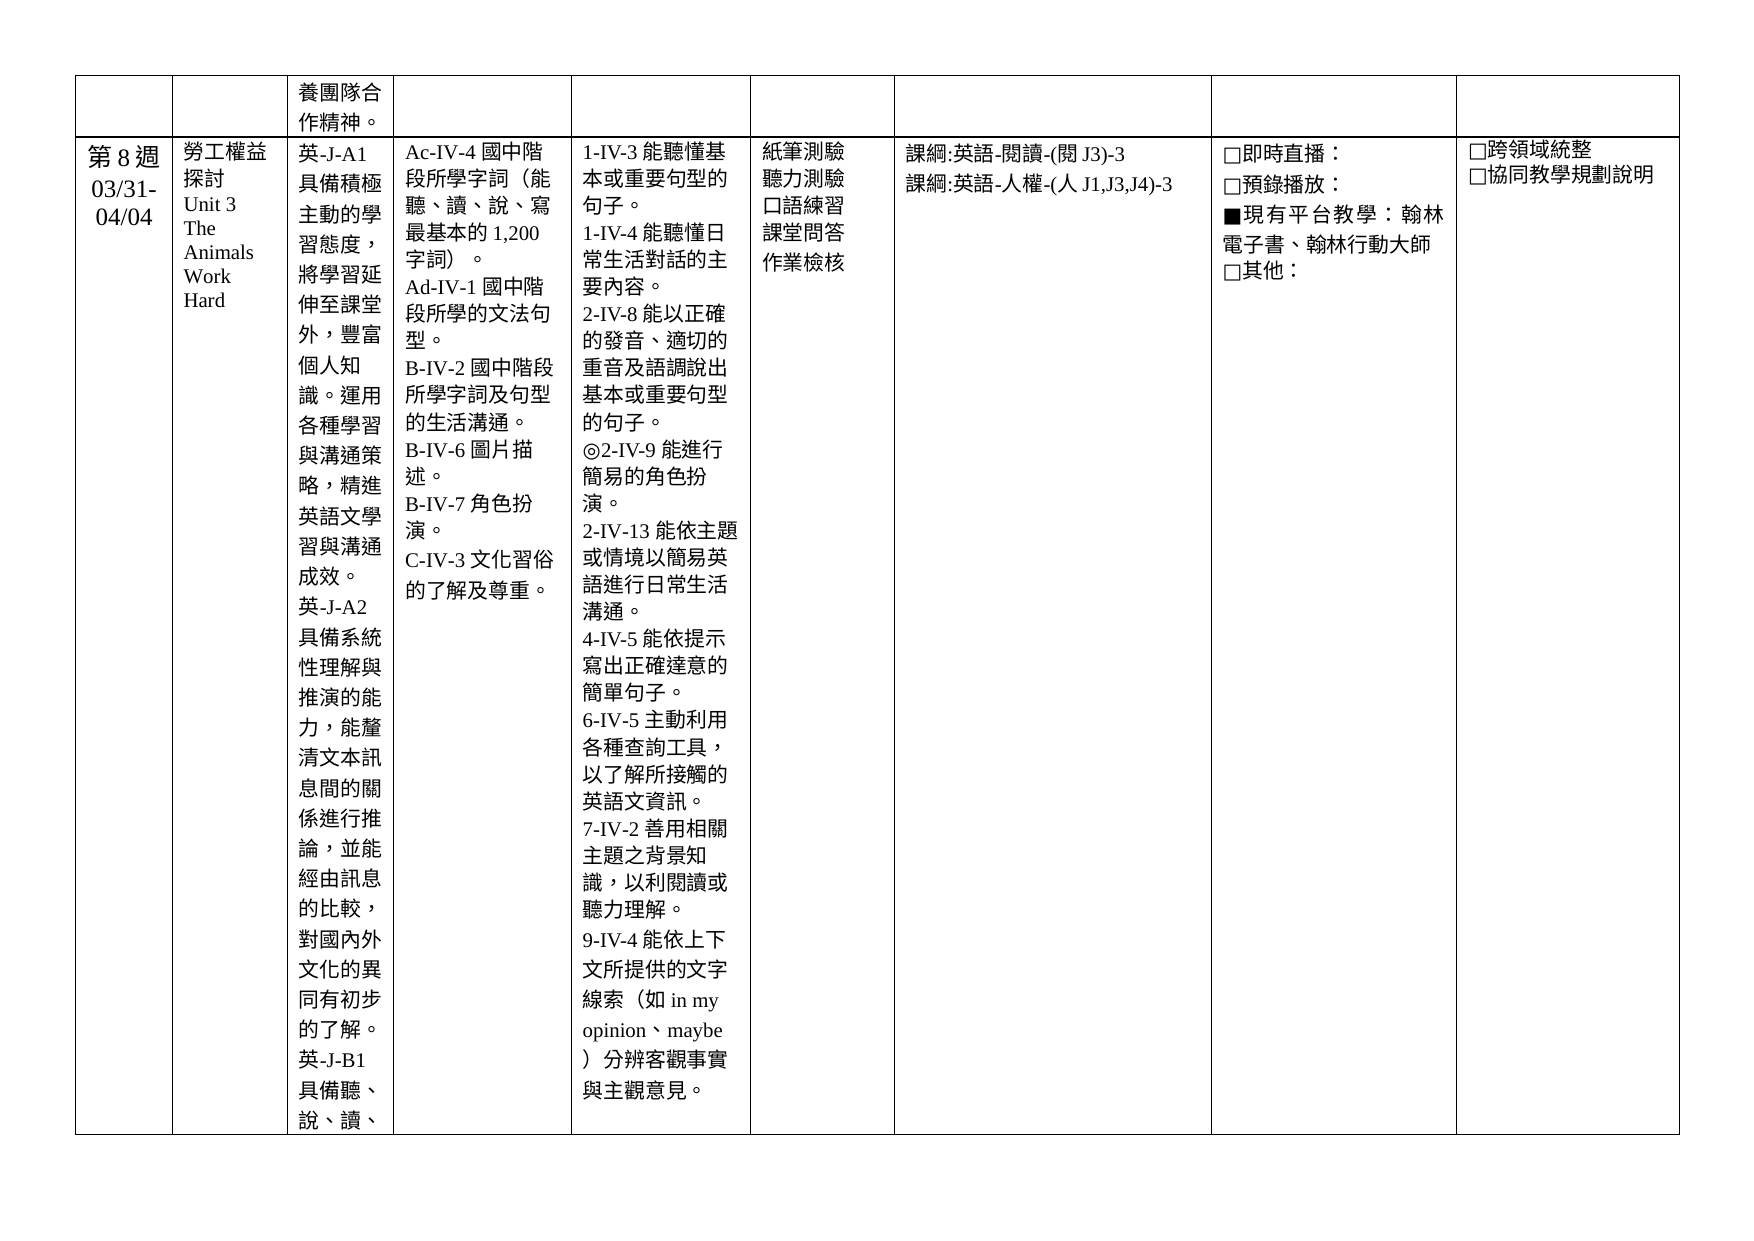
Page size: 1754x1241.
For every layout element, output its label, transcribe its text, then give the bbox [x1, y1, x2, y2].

table_cell Ac-IV-4 國中階段所學字詞（能聽、讀、說、寫最基本的1,200字詞）。 Ad-IV-1 國中階段所學的文法句型。 B-IV-2 國中階段所學字詞及句型的生活溝通。 B-IV-6 圖片描述。 B-IV-7 角色扮演。 C-IV-3 文化習俗的了解及尊重。 [394, 138, 571, 1134]
table_cell 英-J-A1 具備積極主動的學習態度，將學習延伸至課堂外，豐富個人知識。運用各種學習與溝通策略，精進英語文學習與溝通成效。 英-J-A2 具備系統性理解與推演的能力，能釐清文本訊息間的關係進行推論，並能經由訊息的比較，對國內外文化的異同有初步的了解。 英-J-B1 具備聽、說、讀、 [288, 138, 393, 1134]
table_cell [1457, 76, 1679, 136]
table_cell [1212, 76, 1456, 136]
table_cell [76, 76, 172, 136]
table_cell 紙筆測驗 聽力測驗 口語練習 課堂問答 作業檢核 [751, 138, 894, 1134]
table_cell [394, 76, 571, 136]
table_cell 勞工權益探討 Unit 3 The Animals Work Hard [173, 138, 287, 1134]
table_cell [751, 76, 894, 136]
table_cell 第8週 03/31-04/04 [76, 138, 172, 1134]
table_cell □即時直播： □預錄播放： ■現有平台教學：翰林電子書、翰林行動大師 □其他： [1212, 138, 1456, 1134]
table_cell [572, 76, 750, 136]
table_cell □跨領域統整 □協同教學規劃說明 [1457, 138, 1679, 1134]
table_cell 課綱:英語-閱讀-(閱J3)-3 課綱:英語-人權-(人J1,J3,J4)-3 [895, 138, 1211, 1134]
table_cell 1-IV-3 能聽懂基本或重要句型的句子。 1-IV-4 能聽懂日常生活對話的主要內容。 2-IV-8 能以正確的發音、適切的重音及語調說出基本或重要句型的句子。 ◎2-IV-9 能進行簡易的角色扮演。 2-IV-13 能依主題或情境以簡易英語進行日常生活溝通。 4-IV-5 能依提示寫出正確達意的簡單句子。 6-IV-5 主動利用各種查詢工具，以了解所接觸的英語文資訊。 7-IV-2 善用相關主題之背景知識，以利閱讀或聽力理解。 9-IV-4 能依上下文所提供的文字線索（如 in my opinion、maybe）分辨客觀事實與主觀意見。 [572, 138, 750, 1134]
table_cell [895, 76, 1211, 136]
table_cell [173, 76, 287, 136]
table_cell 養團隊合作精神。 [288, 76, 393, 136]
